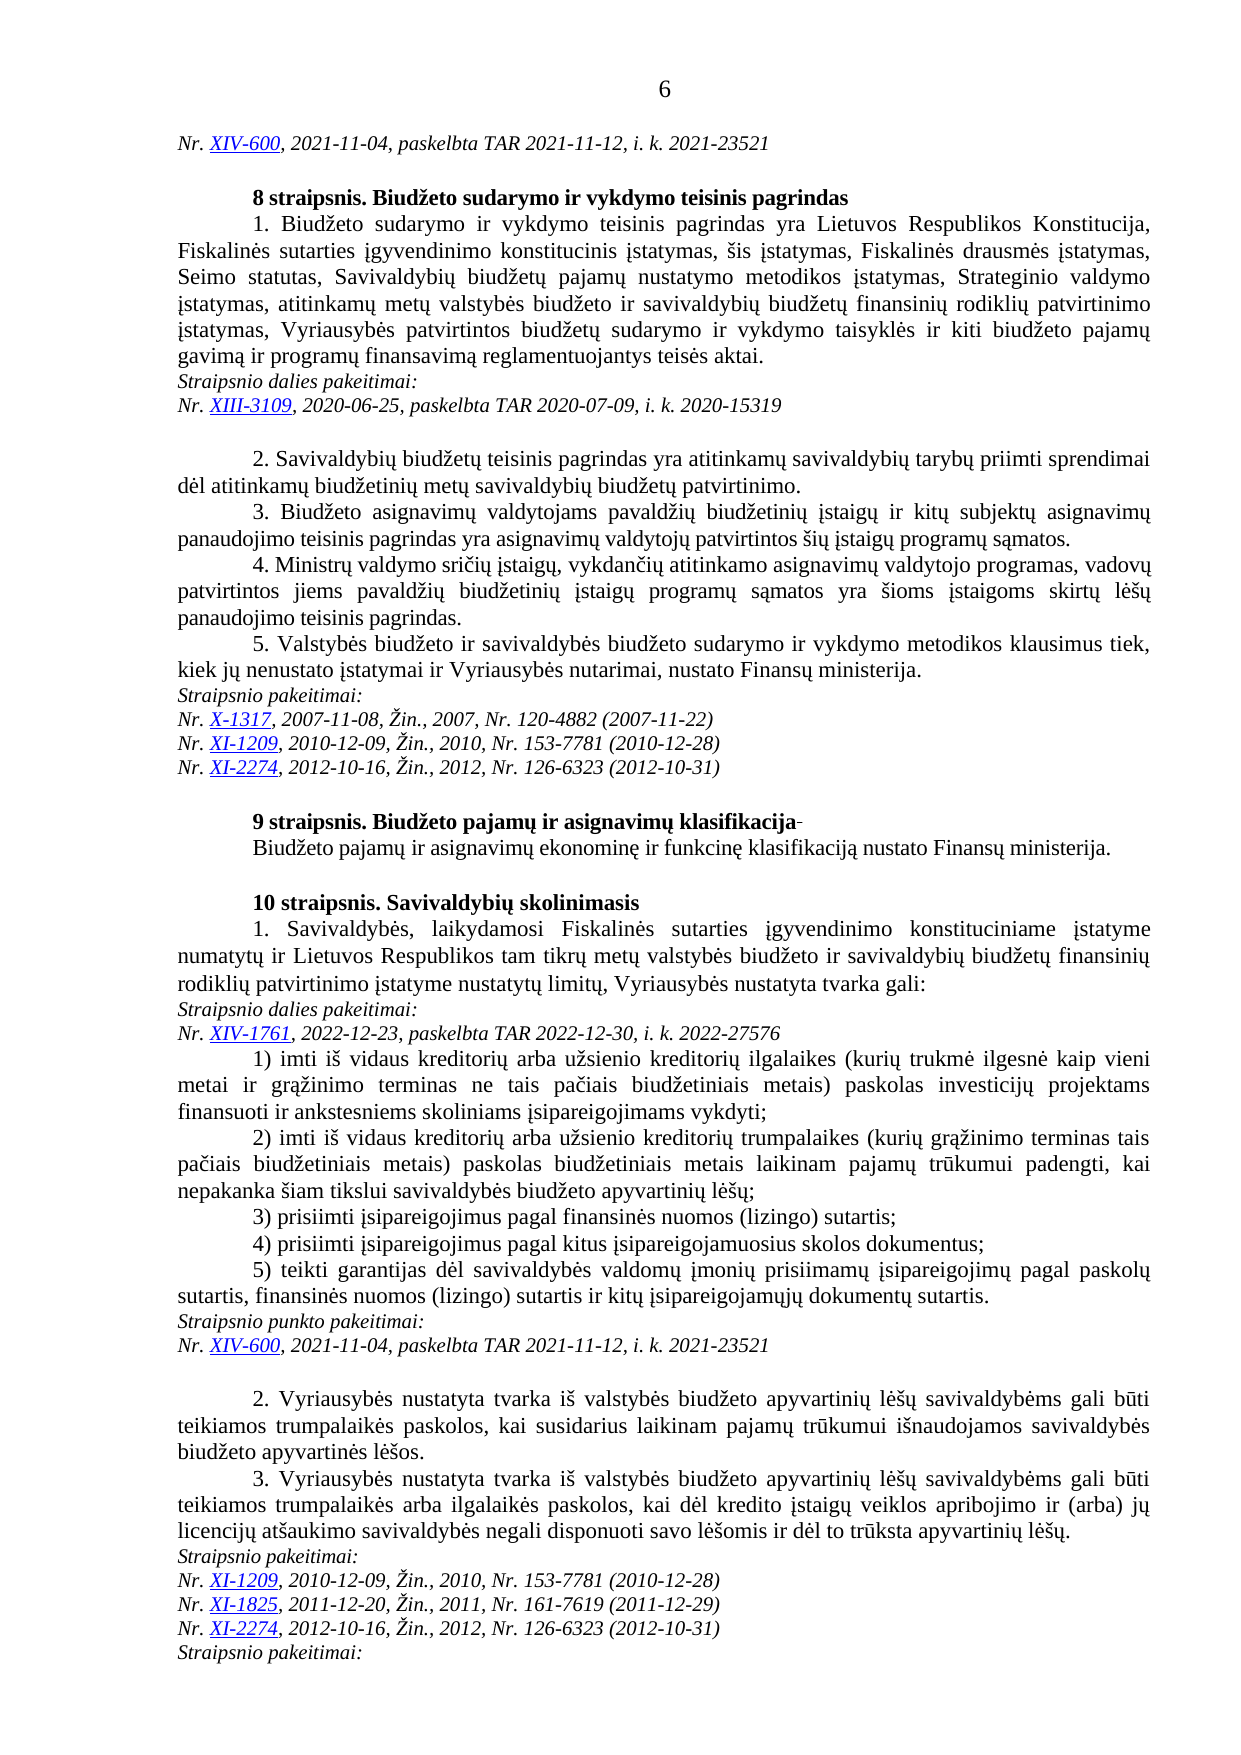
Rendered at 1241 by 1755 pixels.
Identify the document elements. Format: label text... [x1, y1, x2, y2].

text 10 straipsnis. Savivaldybių skolinimasis [177, 889, 1152, 916]
text 2. Savivaldybių biudžetų teisinis pagrindas yra atitinkamų savivaldybių tarybų priimti sprendimai dėl atitinkamų biudžetinių metų savivaldybių biudžetų patvirtinimo. [177, 446, 1152, 498]
text 5. Valstybės biudžeto ir savivaldybės biudžeto sudarymo ir vykdymo metodikos klausimus tiek, kiek jų nenustato įstatymai ir Vyriausybės nutarimai, nustato Finansų ministerija. [177, 630, 1152, 683]
text 1. Biudžeto sudarymo ir vykdymo teisinis pagrindas yra Lietuvos Respublikos Konstitucija, Fiskalinės sutarties įgyvendinimo konstitucinis įstatymas, šis įstatymas, Fiskalinės drausmės įstatymas, Seimo statutas, Savivaldybių biudžetų pajamų nustatymo metodikos įstatymas, Strateginio valdymo įstatymas, atitinkamų metų valstybės biudžeto ir savivaldybių biudžetų finansinių rodiklių patvirtinimo įstatymas, Vyriausybės patvirtintos biudžetų sudarymo ir vykdymo taisyklės ir kiti biudžeto pajamų gavimą ir programų finansavimą reglamentuojantys teisės aktai. [177, 211, 1152, 369]
text Nr. XIV-600, 2021-11-04, paskelbta TAR 2021-11-12, i. k. 2021-23521 [177, 131, 1152, 155]
text Straipsnio dalies pakeitimai: [177, 369, 1152, 393]
text 5) teikti garantijas dėl savivaldybės valdomų įmonių prisiimamų įsipareigojimų pagal paskolų sutartis, finansinės nuomos (lizingo) sutartis ir kitų įsipareigojamųjų dokumentų sutartis. [177, 1256, 1152, 1309]
text 3. Vyriausybės nustatyta tvarka iš valstybės biudžeto apyvartinių lėšų savivaldybėms gali būti teikiamos trumpalaikės arba ilgalaikės paskolos, kai dėl kredito įstaigų veiklos apribojimo ir (arba) jų licencijų atšaukimo savivaldybės negali disponuoti savo lėšomis ir dėl to trūksta apyvartinių lėšų. [177, 1464, 1152, 1544]
text Nr. XIV-1761, 2022-12-23, paskelbta TAR 2022-12-30, i. k. 2022-27576 [177, 1021, 1152, 1045]
text Straipsnio pakeitimai: [177, 1544, 1152, 1568]
text Nr. XI-1825, 2011-12-20, Žin., 2011, Nr. 161-7619 (2011-12-29) [177, 1592, 1152, 1616]
text Biudžeto pajamų ir asignavimų ekonominę ir funkcinę klasifikaciją nustato Finansų ministerija. [177, 834, 1152, 860]
text Nr. XIII-3109, 2020-06-25, paskelbta TAR 2020-07-09, i. k. 2020-15319 [177, 393, 1152, 417]
text 2) imti iš vidaus kreditorių arba užsienio kreditorių trumpalaikes (kurių grąžinimo terminas tais pačiais biudžetiniais metais) paskolas biudžetiniais metais laikinam pajamų trūkumui padengti, kai nepakanka šiam tikslui savivaldybės biudžeto apyvartinių lėšų; [177, 1124, 1152, 1203]
text 3) prisiimti įsipareigojimus pagal finansinės nuomos (lizingo) sutartis; [177, 1203, 1152, 1229]
text Straipsnio punkto pakeitimai: [177, 1309, 1152, 1333]
text Straipsnio pakeitimai: [177, 683, 1152, 707]
text 2. Vyriausybės nustatyta tvarka iš valstybės biudžeto apyvartinių lėšų savivaldybėms gali būti teikiamos trumpalaikės paskolos, kai susidarius laikinam pajamų trūkumui išnaudojamos savivaldybės biudžeto apyvartinės lėšos. [177, 1386, 1152, 1464]
text 4) prisiimti įsipareigojimus pagal kitus įsipareigojamuosius skolos dokumentus; [177, 1229, 1152, 1256]
text 3. Biudžeto asignavimų valdytojams pavaldžių biudžetinių įstaigų ir kitų subjektų asignavimų panaudojimo teisinis pagrindas yra asignavimų valdytojų patvirtintos šių įstaigų programų sąmatos. [177, 498, 1152, 551]
text Nr. XI-1209, 2010-12-09, Žin., 2010, Nr. 153-7781 (2010-12-28) [177, 731, 1152, 755]
text Straipsnio dalies pakeitimai: [177, 997, 1152, 1021]
text Straipsnio pakeitimai: [177, 1640, 1152, 1664]
text Nr. XIV-600, 2021-11-04, paskelbta TAR 2021-11-12, i. k. 2021-23521 [177, 1333, 1152, 1357]
text 4. Ministrų valdymo sričių įstaigų, vykdančių atitinkamo asignavimų valdytojo programas, vadovų patvirtintos jiems pavaldžių biudžetinių įstaigų programų sąmatos yra šioms įstaigoms skirtų lėšų panaudojimo teisinis pagrindas. [177, 551, 1152, 630]
text Nr. X-1317, 2007-11-08, Žin., 2007, Nr. 120-4882 (2007-11-22) [177, 707, 1152, 731]
text Nr. XI-2274, 2012-10-16, Žin., 2012, Nr. 126-6323 (2012-10-31) [177, 1616, 1152, 1640]
text Nr. XI-1209, 2010-12-09, Žin., 2010, Nr. 153-7781 (2010-12-28) [177, 1568, 1152, 1592]
text 8 straipsnis. Biudžeto sudarymo ir vykdymo teisinis pagrindas [252, 184, 1152, 211]
text 1. Savivaldybės, laikydamosi Fiskalinės sutarties įgyvendinimo konstituciniame įstatyme numatytų ir Lietuvos Respublikos tam tikrų metų valstybės biudžeto ir savivaldybių biudžetų finansinių rodiklių patvirtinimo įstatyme nustatytų limitų, Vyriausybės nustatyta tvarka gali: [177, 916, 1152, 997]
text 1) imti iš vidaus kreditorių arba užsienio kreditorių ilgalaikes (kurių trukmė ilgesnė kaip vieni metai ir grąžinimo terminas ne tais pačiais biudžetiniais metais) paskolas investicijų projektams finansuoti ir ankstesniems skoliniams įsipareigojimams vykdyti; [177, 1045, 1152, 1124]
text 9 straipsnis. Biudžeto pajamų ir asignavimų klasifikacija [252, 808, 1152, 834]
text Nr. XI-2274, 2012-10-16, Žin., 2012, Nr. 126-6323 (2012-10-31) [177, 755, 1152, 779]
